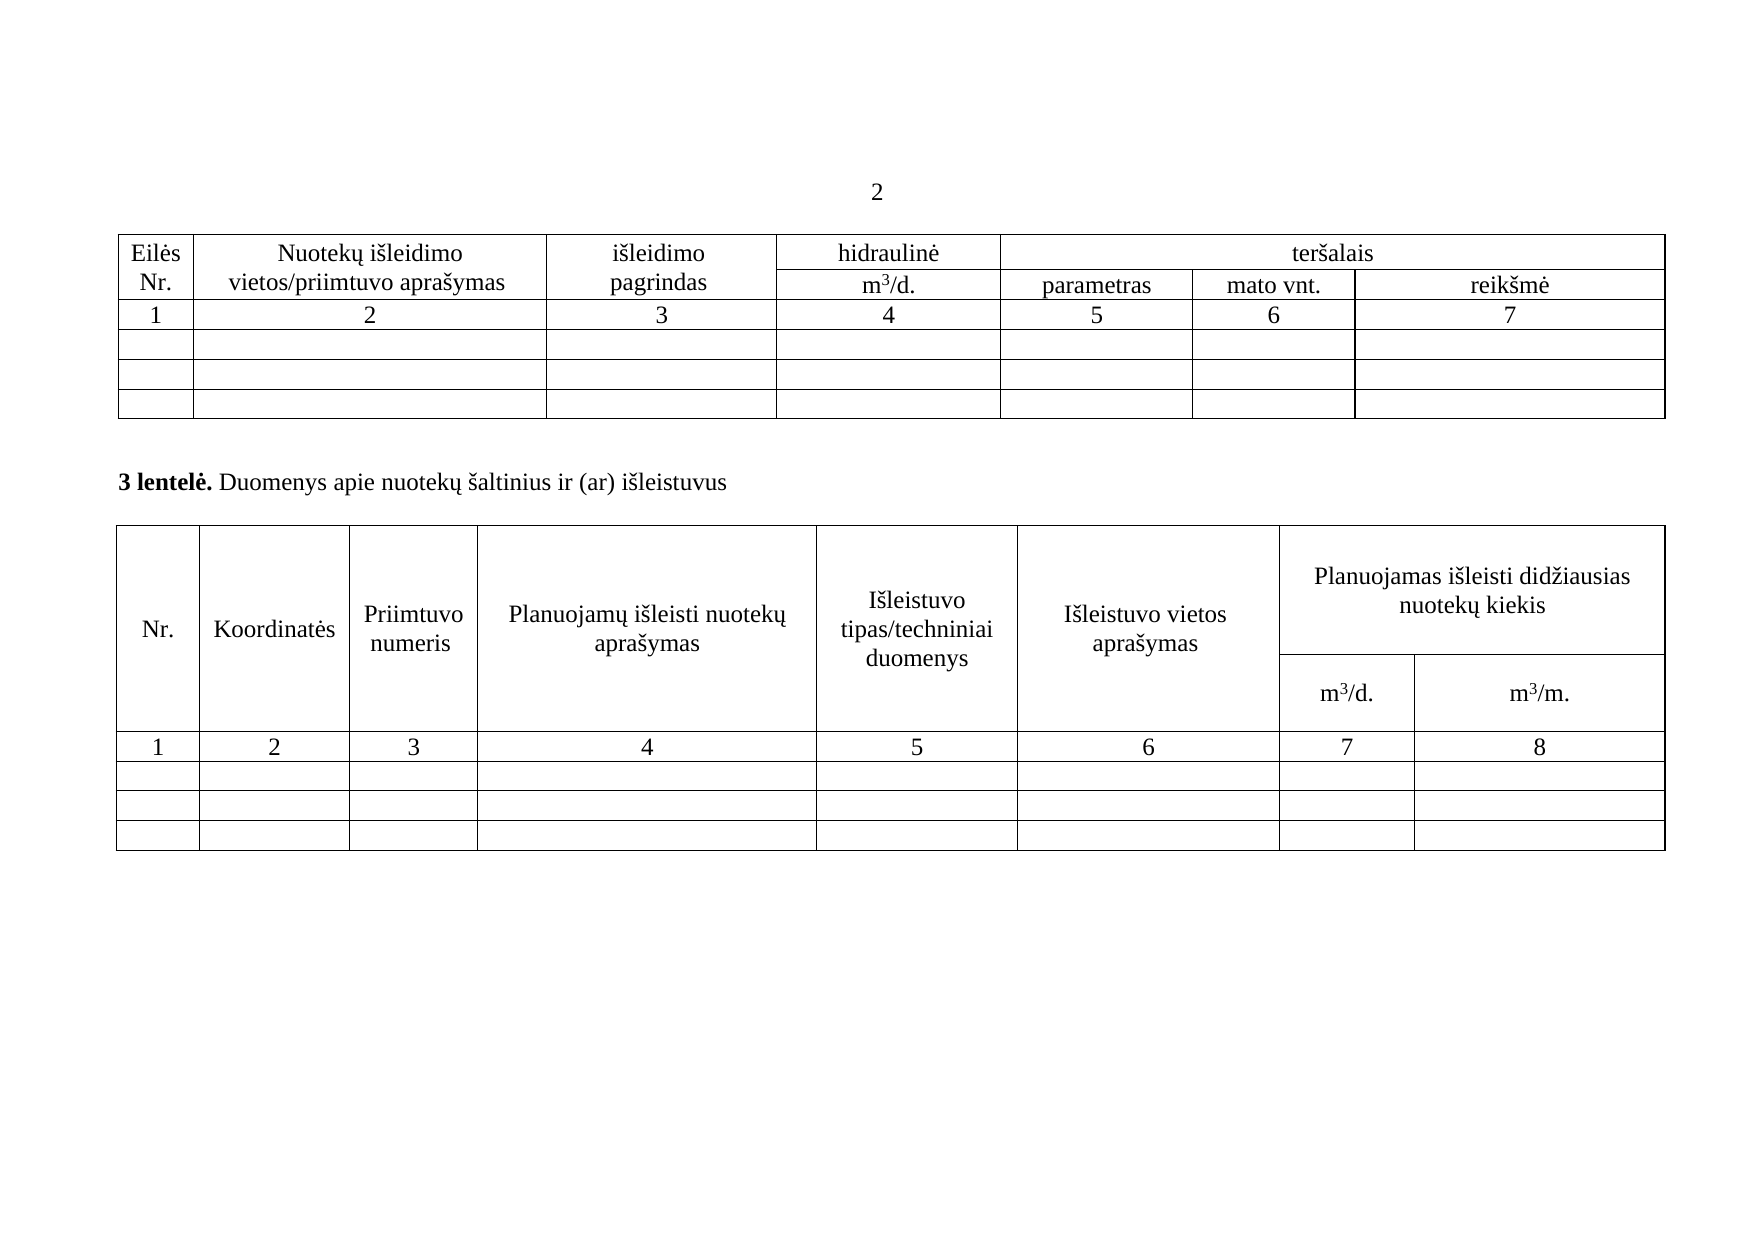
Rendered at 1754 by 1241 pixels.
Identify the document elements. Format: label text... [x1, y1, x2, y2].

table_cell [117, 821, 199, 850]
table_cell [1193, 360, 1354, 388]
table_header Eilės Nr. [119, 235, 193, 299]
table_cell [119, 390, 193, 418]
table_cell [547, 390, 776, 418]
table_cell [117, 791, 199, 820]
table_cell 8 [1415, 732, 1664, 761]
table_cell [1415, 791, 1664, 820]
table_cell [547, 330, 776, 359]
table_cell hidraulinė [777, 235, 1000, 269]
table_header Nuotekų išleidimo vietos/priimtuvo aprašymas [194, 235, 546, 299]
table_cell [117, 762, 199, 790]
table_cell [119, 360, 193, 388]
table_cell [777, 390, 1000, 418]
table_cell 1 [117, 732, 199, 761]
table_cell [478, 762, 816, 790]
table_cell [350, 821, 477, 850]
table_cell 7 [1280, 732, 1414, 761]
table_header Koordinatės [200, 526, 349, 731]
table_cell [200, 821, 349, 850]
table_cell [1356, 390, 1664, 418]
table_cell reikšmė [1356, 270, 1664, 299]
table_cell 3 [547, 300, 776, 329]
table_cell [350, 762, 477, 790]
table_cell 6 [1193, 300, 1354, 329]
table_cell mato vnt. [1193, 270, 1354, 299]
table_cell [1280, 791, 1414, 820]
table_cell 5 [817, 732, 1017, 761]
table_header Planuojamų išleisti nuotekų aprašymas [478, 526, 816, 731]
table_cell [1415, 821, 1664, 850]
table_cell 2 [200, 732, 349, 761]
table_cell m3/m. [1415, 655, 1664, 731]
table_cell [777, 360, 1000, 388]
table_cell 3 [350, 732, 477, 761]
table_cell [1018, 821, 1279, 850]
table_cell [478, 791, 816, 820]
table_cell [1356, 360, 1664, 388]
table_cell [547, 360, 776, 388]
table_cell 2 [194, 300, 546, 329]
table_cell [817, 821, 1017, 850]
table_cell [119, 330, 193, 359]
table_header Planuojamas išleisti didžiausias nuotekų kiekis [1280, 526, 1664, 654]
table_cell [817, 762, 1017, 790]
table_cell 7 [1356, 300, 1664, 329]
table_cell [1356, 330, 1664, 359]
table_cell [1018, 762, 1279, 790]
table_cell m3/d. [1280, 655, 1414, 731]
table_cell [1280, 821, 1414, 850]
table_header Nr. [117, 526, 199, 731]
table_cell [1193, 330, 1354, 359]
table_cell 4 [777, 300, 1000, 329]
table_cell 4 [478, 732, 816, 761]
table_header Išleistuvo tipas/techniniai duomenys [817, 526, 1017, 731]
table_cell teršalais [1001, 235, 1664, 269]
text 3 lentelė. Duomenys apie nuotekų šaltinius ir (ar) išleistuvus [118, 467, 1636, 496]
table_cell [200, 791, 349, 820]
table_header išleidimo pagrindas [547, 235, 776, 299]
table_header Išleistuvo vietos aprašymas [1018, 526, 1279, 731]
table_cell [777, 330, 1000, 359]
table_cell [350, 791, 477, 820]
table_cell [194, 360, 546, 388]
table_cell [817, 791, 1017, 820]
table_header Priimtuvo numeris [350, 526, 477, 731]
table_cell [1018, 791, 1279, 820]
table_cell [194, 330, 546, 359]
table_cell [194, 390, 546, 418]
table_cell 5 [1001, 300, 1192, 329]
table_cell [200, 762, 349, 790]
table_cell [1193, 390, 1354, 418]
table_cell [1001, 330, 1192, 359]
table_cell 1 [119, 300, 193, 329]
table_cell [1001, 360, 1192, 388]
table_cell [1415, 762, 1664, 790]
table_cell 6 [1018, 732, 1279, 761]
table_cell [1280, 762, 1414, 790]
table_cell [478, 821, 816, 850]
table_cell m3/d. [777, 270, 1000, 299]
table_cell [1001, 390, 1192, 418]
table_cell parametras [1001, 270, 1192, 299]
